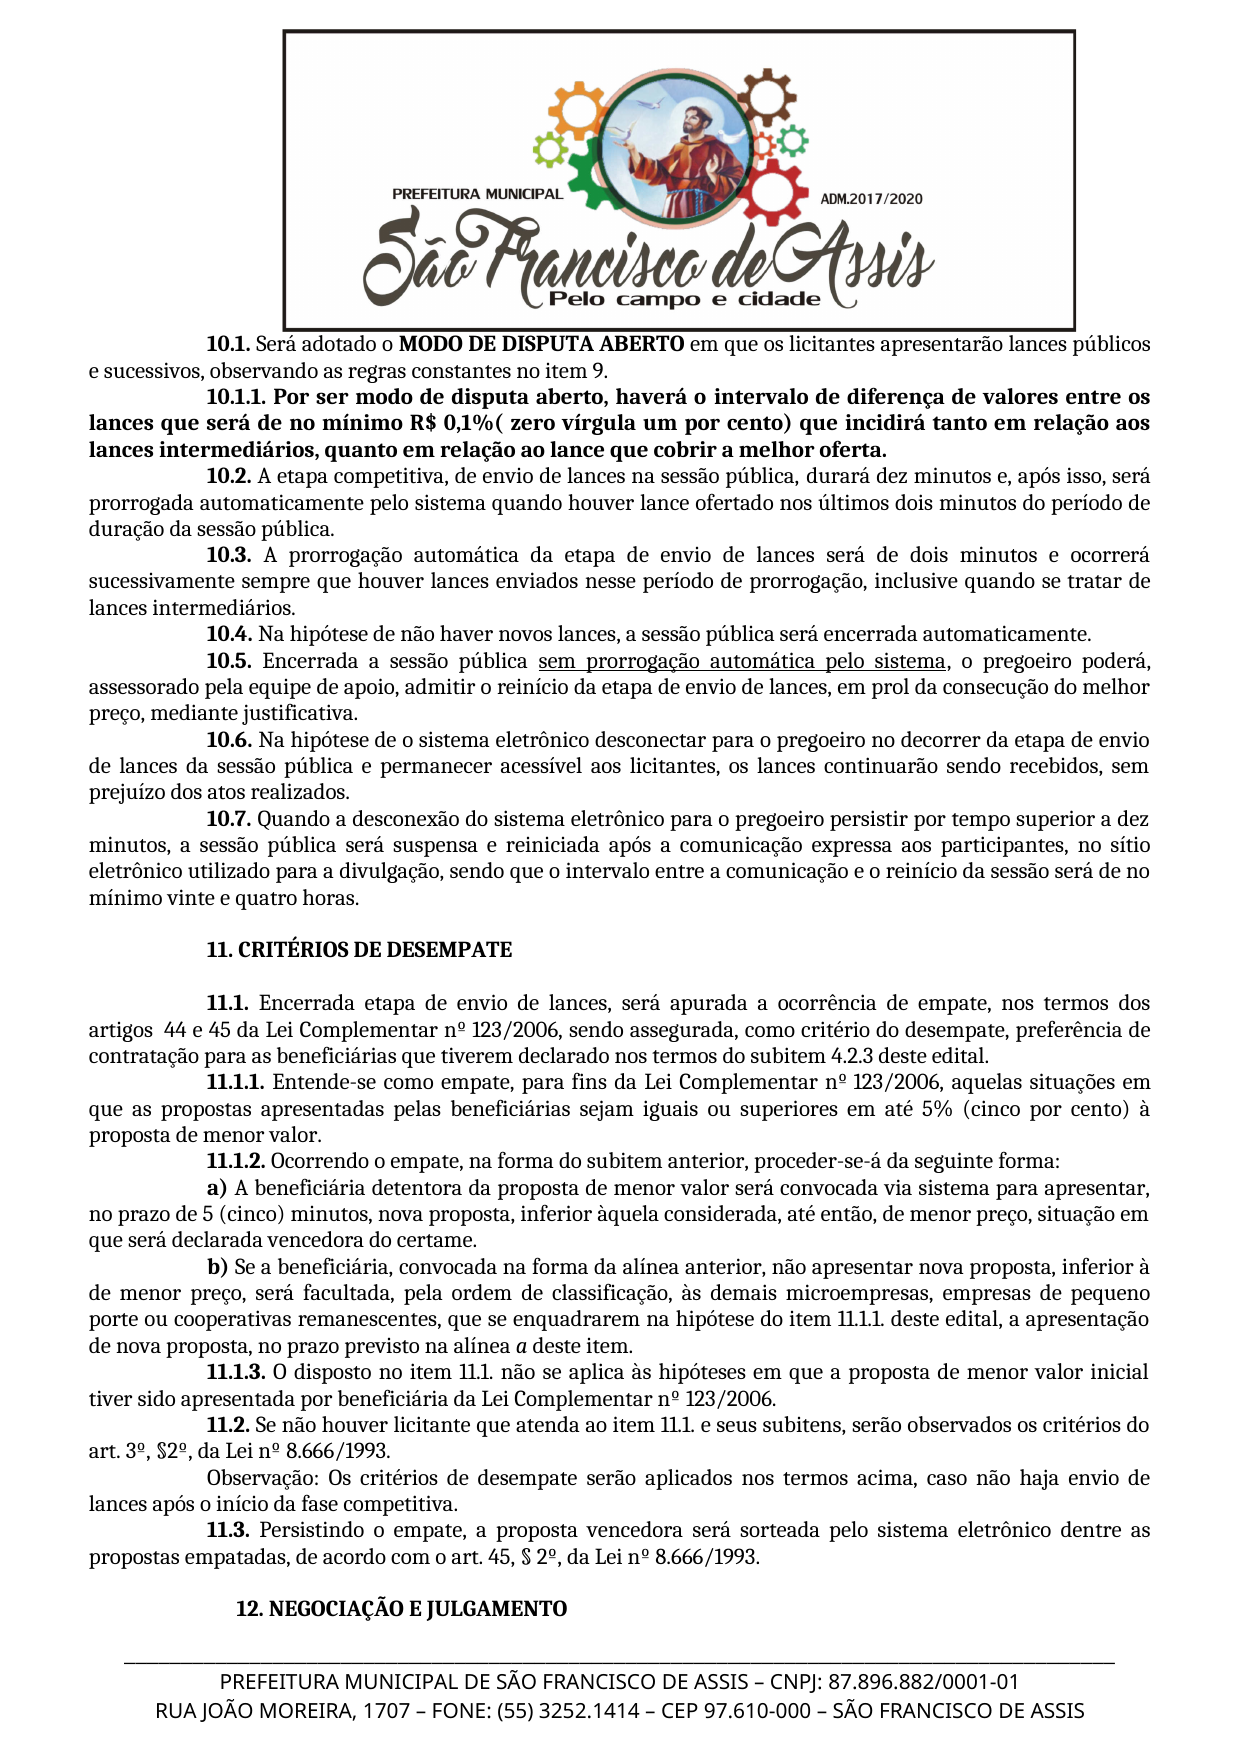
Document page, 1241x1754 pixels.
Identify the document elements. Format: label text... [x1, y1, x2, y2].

text 11.2. Se não houver licitante que atenda ao item 11.1. e seus subitens, serão observados os critérios do art. 3º, §2º, da Lei nº 8.666/1993. [89, 1412, 1152, 1464]
text 11.1.3. O disposto no item 11.1. não se aplica às hipóteses em que a proposta de menor valor inicial tiver sido apresentada por beneficiária da Lei Complementar nº 123/2006. [89, 1359, 1152, 1412]
text 12. NEGOCIAÇÃO E JULGAMENTO [89, 1596, 1152, 1622]
text 10.1. Será adotado o MODO DE DISPUTA ABERTO em que os licitantes apresentarão lances públicos e sucessivos, observando as regras constantes no item 9. [89, 331, 1152, 384]
text 10.4. Na hipótese de não haver novos lances, a sessão pública será encerrada automaticamente. [89, 621, 1152, 647]
text 11.1. Encerrada etapa de envio de lances, será apurada a ocorrência de empate, nos termos dos artigos 44 e 45 da Lei Complementar nº 123/2006, sendo assegurada, como critério do desempate, preferência de contratação para as beneficiárias que tiverem declarado nos termos do subitem 4.2.3 deste edital. [89, 990, 1152, 1069]
text 11.1.2. Ocorrendo o empate, na forma do subitem anterior, proceder-se-á da seguinte forma: [89, 1148, 1152, 1174]
text 10.2. A etapa competitiva, de envio de lances na sessão pública, durará dez minutos e, após isso, será prorrogada automaticamente pelo sistema quando houver lance ofertado nos últimos dois minutos do período de duração da sessão pública. [89, 463, 1152, 542]
text 10.6. Na hipótese de o sistema eletrônico desconectar para o pregoeiro no decorrer da etapa de envio de lances da sessão pública e permanecer acessível aos licitantes, os lances continuarão sendo recebidos, sem prejuízo dos atos realizados. [89, 726, 1152, 806]
text 10.7. Quando a desconexão do sistema eletrônico para o pregoeiro persistir por tempo superior a dez minutos, a sessão pública será suspensa e reiniciada após a comunicação expressa aos participantes, no sítio eletrônico utilizado para a divulgação, sendo que o intervalo entre a comunicação e o reinício da sessão será de no mínimo vinte e quatro horas. [89, 806, 1152, 911]
text 11.1.1. Entende-se como empate, para fins da Lei Complementar nº 123/2006, aquelas situações em que as propostas apresentadas pelas beneficiárias sejam iguais ou superiores em até 5% (cinco por cento) à proposta de menor valor. [89, 1069, 1152, 1148]
text 10.5. Encerrada a sessão pública sem prorrogação automática pelo sistema, o pregoeiro poderá, assessorado pela equipe de apoio, admitir o reinício da etapa de envio de lances, em prol da consecução do melhor preço, mediante justificativa. [89, 647, 1152, 726]
text 11. CRITÉRIOS DE DESEMPATE [89, 937, 1152, 964]
text a) A beneficiária detentora da proposta de menor valor será convocada via sistema para apresentar, no prazo de 5 (cinco) minutos, nova proposta, inferior àquela considerada, até então, de menor preço, situação em que será declarada vencedora do certame. [89, 1174, 1152, 1253]
text 10.1.1. Por ser modo de disputa aberto, haverá o intervalo de diferença de valores entre os lances que será de no mínimo R$ 0,1%( zero vírgula um por cento) que incidirá tanto em relação aos lances intermediários, quanto em relação ao lance que cobrir a melhor oferta. [89, 384, 1152, 463]
text Observação: Os critérios de desempate serão aplicados nos termos acima, caso não haja envio de lances após o início da fase competitiva. [89, 1464, 1152, 1517]
text 10.3. A prorrogação automática da etapa de envio de lances será de dois minutos e ocorrerá sucessivamente sempre que houver lances enviados nesse período de prorrogação, inclusive quando se tratar de lances intermediários. [89, 542, 1152, 621]
text b) Se a beneficiária, convocada na forma da alínea anterior, não apresentar nova proposta, inferior à de menor preço, será facultada, pela ordem de classificação, às demais microempresas, empresas de pequeno porte ou cooperativas remanescentes, que se enquadrarem na hipótese do item 11.1.1. deste edital, a apresentação de nova proposta, no prazo previsto na alínea a deste item. [89, 1253, 1152, 1359]
text 11.3. Persistindo o empate, a proposta vencedora será sorteada pelo sistema eletrônico dentre as propostas empatadas, de acordo com o art. 45, § 2º, da Lei nº 8.666/1993. [89, 1517, 1152, 1570]
